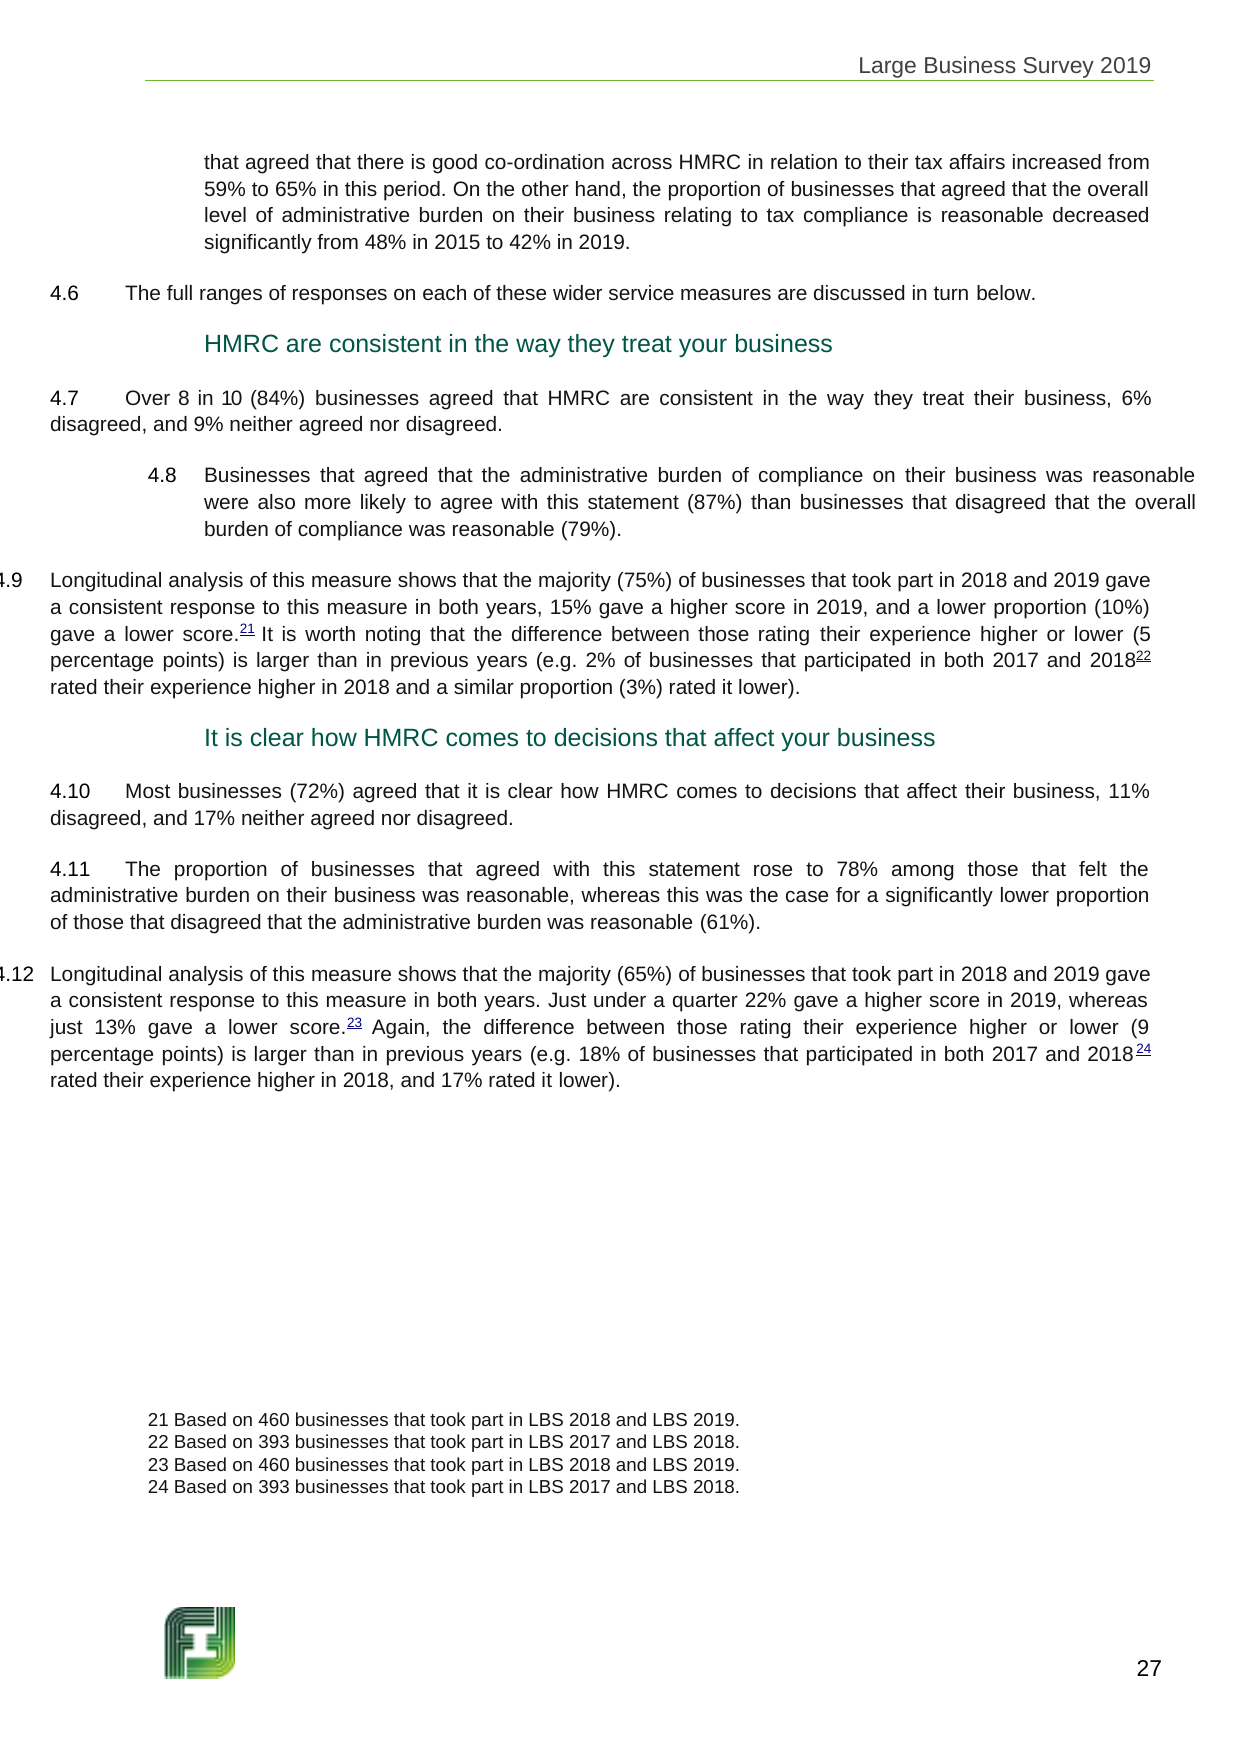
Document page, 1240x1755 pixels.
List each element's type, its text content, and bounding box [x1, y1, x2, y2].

list Longitudinal analysis of this measure shows that the majority (75%) of businesses that took part in 2018 and 2019 gave a consistent response to this measure in both years, 15% gave a higher score in 2019, and a lower proportion (10%) gave a lower score.21 It is worth noting that the difference between those rating their experience higher or lower (5 percentage points) is larger than in previous years (e.g. 2% of businesses that participated in both 2017 and 201822 rated their experience higher in 2018 and a similar proportion (3%) rated it lower). [0, 568, 1151, 699]
subtitle It is clear how HMRC comes to decisions that affect your business [204, 723, 1196, 751]
list Over 8 in 10 (84%) businesses agreed that HMRC are consistent in the way they treat their business, 6% disagreed, and 9% neither agreed nor disagreed. [50, 385, 1151, 436]
list Businesses that agreed that the administrative burden of compliance on their business was reasonable were also more likely to agree with this statement (87%) than businesses that disagreed that the overall burden of compliance was reasonable (79%). [148, 463, 1196, 540]
list Longitudinal analysis of this measure shows that the majority (65%) of businesses that took part in 2018 and 2019 gave a consistent response to this measure in both years. Just under a quarter 22% gave a higher score in 2019, whereas just 13% gave a lower score.23 Again, the difference between those rating their experience higher or lower (9 percentage points) is larger than in previous years (e.g. 18% of businesses that participated in both 2017 and 201824 rated their experience higher in 2018, and 17% rated it lower). [0, 961, 1151, 1092]
list The full ranges of responses on each of these wider service measures are discussed in turn below. [50, 281, 1196, 305]
list The proportion of businesses that agreed with this statement rose to 78% among those that felt the administrative burden on their business was reasonable, whereas this was the case for a significantly lower proportion of those that disagreed that the administrative burden was reasonable (61%). [50, 857, 1151, 934]
text 21 Based on 460 businesses that took part in LBS 2018 and LBS 2019. 22 Based on 393 businesses that took part in LBS 2017 and LBS 2018. 23 Based on 460 businesses that took part in LBS 2018 and LBS 2019. 24 Based on 393 businesses that took part in LBS 2017 and LBS 2018. [148, 1409, 741, 1497]
list Most businesses (72%) agreed that it is clear how HMRC comes to decisions that affect their business, 11% disagreed, and 17% neither agreed nor disagreed. [50, 779, 1151, 829]
subtitle HMRC are consistent in the way they treat your business [204, 329, 1196, 358]
text that agreed that there is good co-ordination across HMRC in relation to their tax affairs increased from 59% to 65% in this period. On the other hand, the proportion of businesses that agreed that the overall level of administrative burden on their business relating to tax compliance is reasonable decreased significantly from 48% in 2015 to 42% in 2019. [204, 150, 1151, 253]
